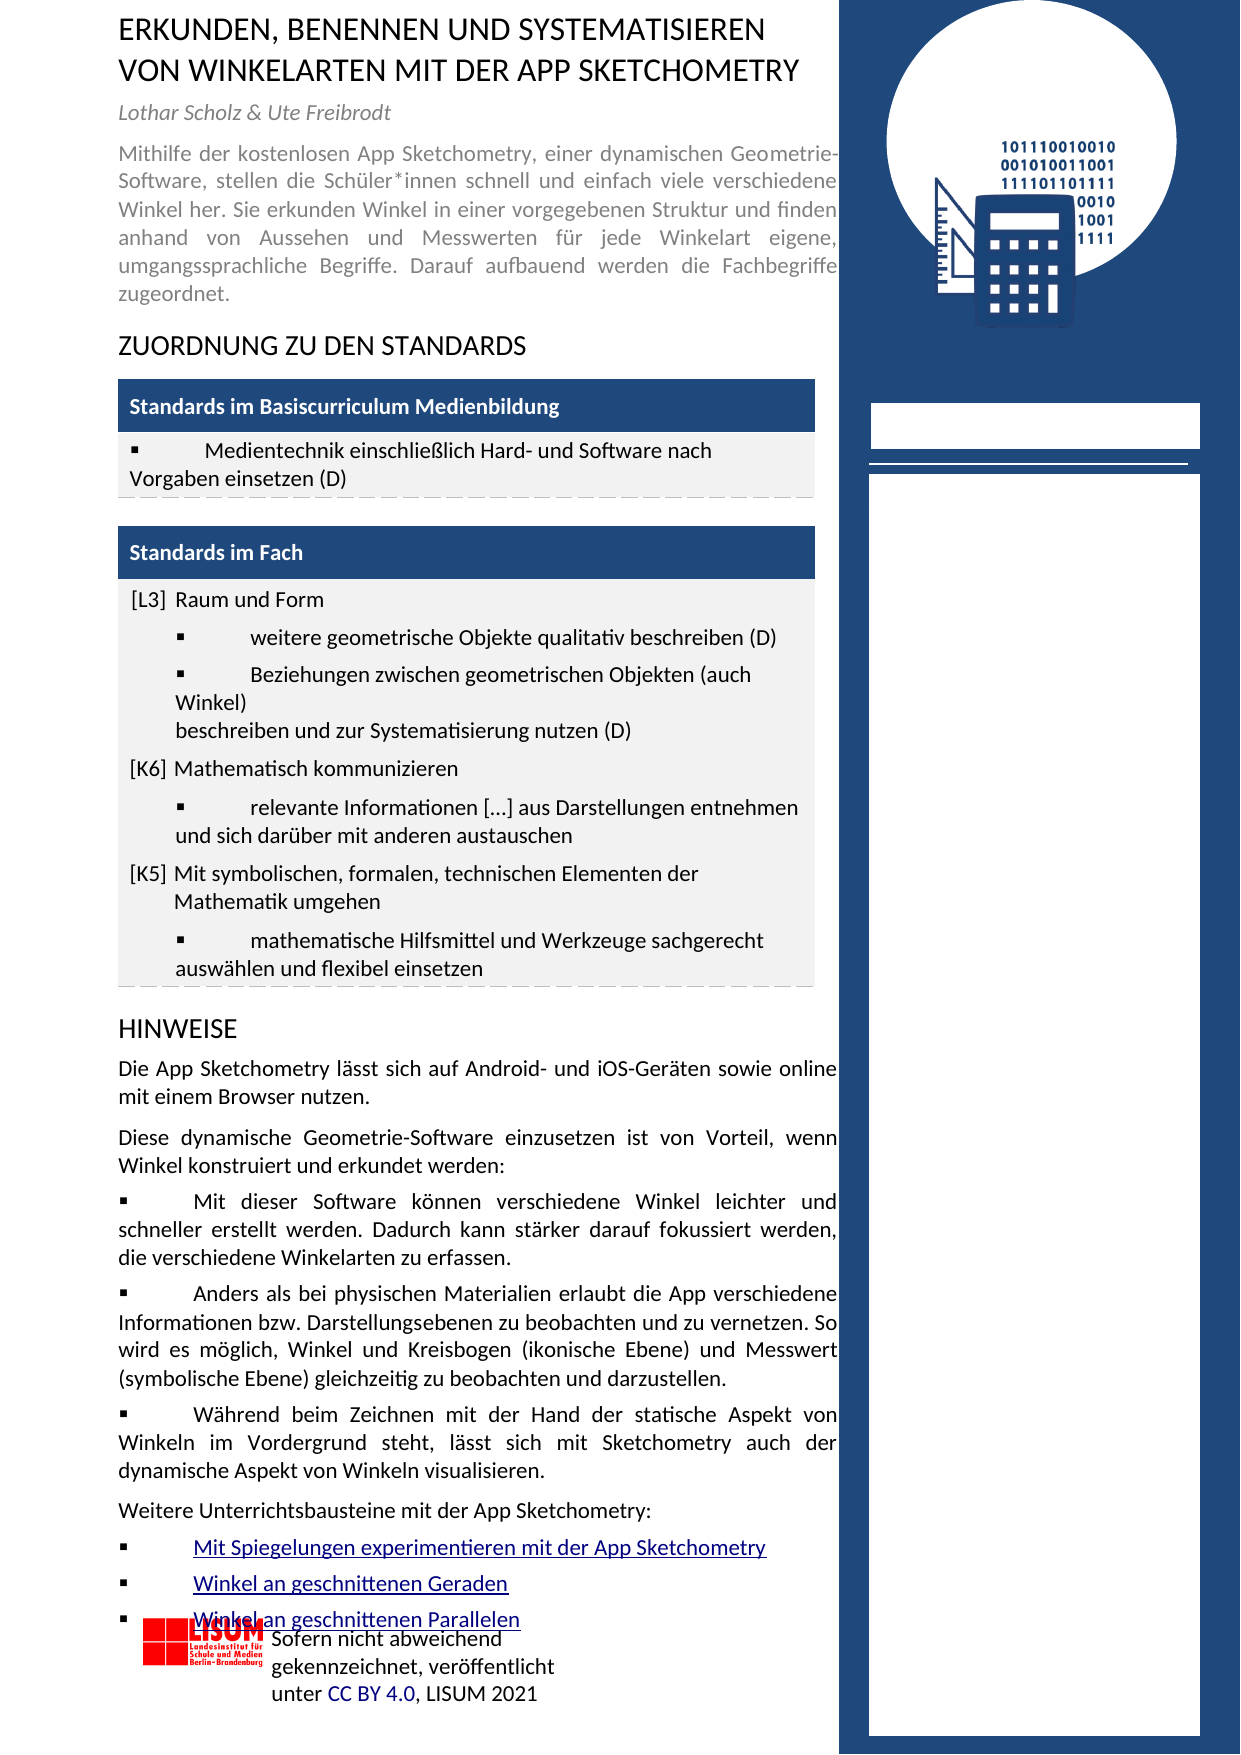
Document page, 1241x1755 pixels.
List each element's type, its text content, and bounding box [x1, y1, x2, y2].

text Lothar Scholz & Ute Freibrodt [118, 98, 839, 126]
text Weitere Unterrichtsbausteine mit der App Sketchometry: [118, 1497, 839, 1524]
text Materialien [869, 1357, 1191, 1385]
list Aufgaben- und Ergebnisblatt [869, 1396, 1191, 1424]
list Mit dieser Software können verschiedene Winkel leichter und schneller erstellt werden. Dadurch kann stärker darauf fokussiert werden, die verschiedene Winkelarten zu erfassen. [118, 1187, 839, 1271]
text [L3] Raum und Form [869, 773, 1191, 801]
text Zeitbedarf [869, 1246, 1191, 1274]
text Jahrgangsstufe, Niveaustufe [869, 487, 1191, 514]
subtitle AUF EINEN BLICK [871, 411, 1179, 442]
subtitle ZUORDNUNG ZU DEN STANDARDS [118, 327, 839, 363]
list Anders als bei physischen Materialien erlaubt die App verschiedene Informationen bzw. Darstellungs­­ebenen zu beobachten und zu vernetzen. So wird es möglich, Winkel und Kreisbogen (ikonische Ebene) und Messwert (symbolische Ebene) gleichzeitig zu beobachten und darzustellen. [118, 1279, 839, 1392]
text [K5] Mit symbolischen, formalen, technischen Elementen der Mathematik umgehen [869, 977, 1191, 1061]
text [K6] Mathematisch kommunizieren [869, 912, 1191, 968]
text Inhaltsbezogener Kompetenzbereich im Fach [869, 708, 1191, 764]
text Kompetenzbereich im Basiscurriculum Medienbildung [869, 1107, 1191, 1163]
table_header Standards im Fach [118, 526, 815, 579]
list Während beim Zeichnen mit der Hand der statische Aspekt von Winkeln im Vordergrund steht, lässt sich mit Sketchometry auch der dynamische Aspekt von Winkeln visualisieren. [118, 1400, 839, 1484]
list Erklärvideo [869, 1437, 1191, 1464]
table_cell [L3] Raum und Form weitere geometrische Objekte qualitativ beschreiben (D) Beziehungen zwischen geometrischen Objekten (auch Winkel) beschreiben und zur Systematisierung nutzen (D) [K6] Mathematisch kommunizieren relevante Informationen […] aus Darstellungen entnehmen und sich darüber mit anderen austauschen [K5] Mit symbolischen, formalen, technischen Elementen der Mathematik umgehen mathematische Hilfsmittel und Werkzeuge sachgerecht auswählen und flexibel einsetzen [118, 579, 815, 986]
text 5/6, D [869, 523, 1191, 552]
list Winkel an geschnittenen Parallelen [118, 1606, 839, 1634]
table_header Standards im Basiscurriculum Medienbildung [118, 379, 815, 432]
text Mathematik [869, 634, 1191, 662]
list Mit Spiegelungen experimentieren mit der App Sketchometry [118, 1533, 839, 1561]
subtitle Erkunden, benennen und systematisieren von Winkelarten mit der app Sketchometry [118, 8, 839, 90]
list Software: Sketchometry [869, 1518, 1191, 1546]
list Hardware: Tablets, Smartboard [869, 1477, 1191, 1505]
table_cell Medientechnik einschließlich Hard- und Software nach Vorgaben einsetzen (D) [118, 433, 815, 497]
text Prozessbezogene Kompetenzbereiche im Fach [869, 847, 1191, 903]
text ca. eine Doppelstunde [869, 1283, 1191, 1311]
text Produzieren [869, 1172, 1191, 1200]
text Mithilfe der kostenlosen App Sketchometry, einer dynamischen Geo­metrie-Software, stellen die Schüler*innen schnell und einfach viele verschiedene Winkel her. Sie erkunden Winkel in einer vorgegebenen Struktur und finden anhand von Aussehen und Messwerten für jede Winkelart eigene, umgangssprachliche Begriffe. Darauf aufbauend werden die Fachbegriffe zugeordnet. [118, 139, 839, 307]
text Fach [869, 597, 1191, 626]
list Winkel an geschnittenen Geraden [118, 1569, 839, 1597]
subtitle HINWEISE [118, 1010, 839, 1046]
text Die App Sketchometry lässt sich auf Android- und iOS-Geräten sowie online mit einem Browser nutzen. [118, 1054, 839, 1110]
text Diese dynamische Geometrie-Software einzusetzen ist von Vorteil, wenn Winkel konstruiert und erkundet werden: [118, 1123, 839, 1179]
subtitle ZUORDNUNG ZU DEN STANDARDS [869, 474, 1200, 1736]
